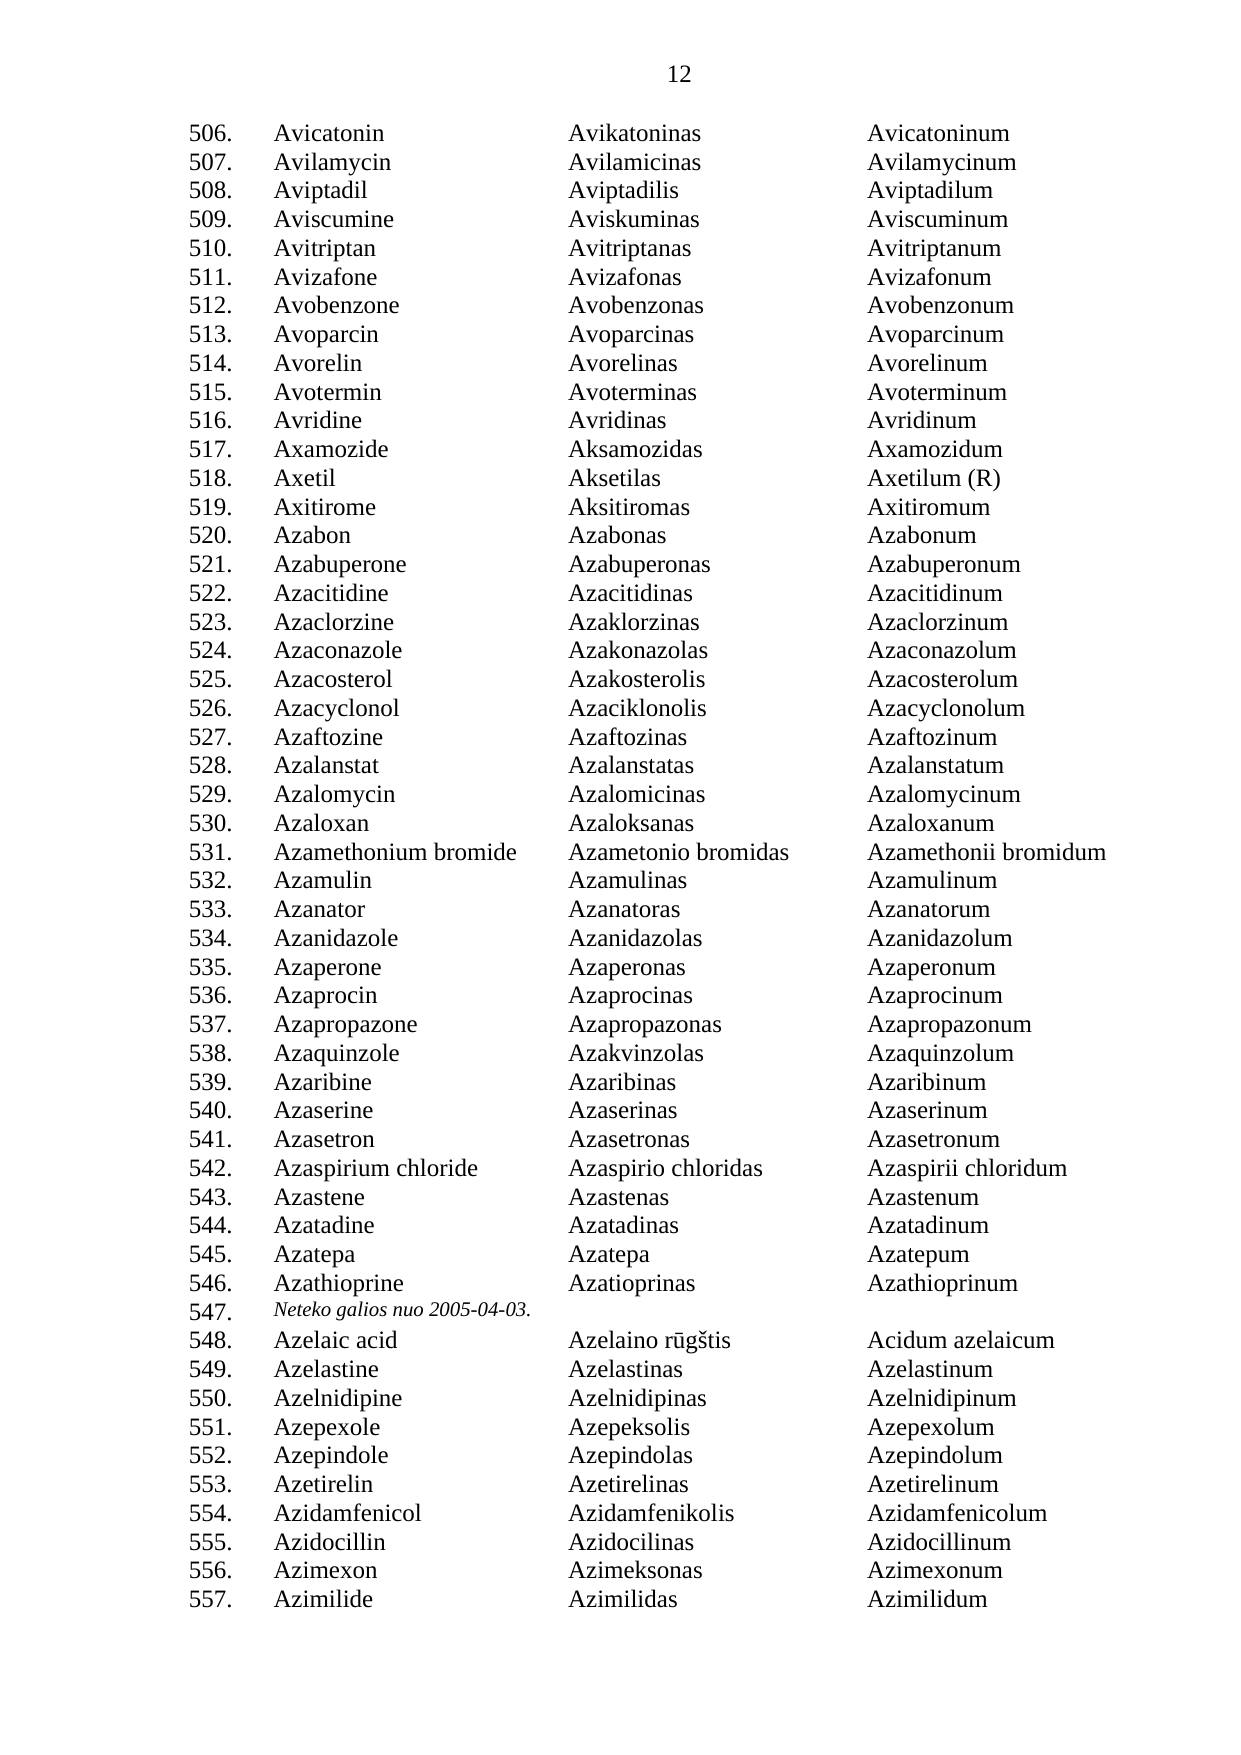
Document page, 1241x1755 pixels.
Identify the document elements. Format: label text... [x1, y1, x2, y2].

table_cell Azaquinzolum [856, 1038, 1181, 1067]
table_cell Azastenum [856, 1182, 1181, 1211]
table_cell Avoterminas [557, 377, 856, 406]
table_cell Azacitidinas [557, 578, 856, 607]
table_cell 526. [177, 693, 262, 722]
table_cell Azaspirium chloride [262, 1153, 557, 1182]
table_cell Axetilum (R) [856, 463, 1181, 492]
table_cell Avobenzone [262, 291, 557, 319]
table_cell Azaloxanum [856, 808, 1181, 837]
table_cell 544. [177, 1211, 262, 1239]
table_cell Avoterminum [856, 377, 1181, 406]
table_cell Azaftozinas [557, 722, 856, 751]
table_cell Azacyclonol [262, 693, 557, 722]
table_cell Azatadinum [856, 1211, 1181, 1239]
table_cell Azanidazole [262, 923, 557, 952]
table_cell Azatadinas [557, 1211, 856, 1239]
table_cell Avoparcinum [856, 319, 1181, 348]
table_cell Avridinas [557, 406, 856, 434]
table_cell Aksetilas [557, 463, 856, 492]
table_cell Azepexole [262, 1412, 557, 1441]
table_cell Axitirome [262, 492, 557, 521]
table_cell Azalomicinas [557, 779, 856, 808]
table_cell Avilamycin [262, 147, 557, 176]
table_cell Aviscuminum [856, 204, 1181, 233]
table_cell Azabon [262, 521, 557, 549]
table_cell Azacyclonolum [856, 693, 1181, 722]
table_cell Azaclorzinum [856, 607, 1181, 636]
table_cell 518. [177, 463, 262, 492]
table_cell Axetil [262, 463, 557, 492]
table_cell Azidocillinum [856, 1527, 1181, 1556]
table_cell Azepindolum [856, 1441, 1181, 1469]
table_cell 554. [177, 1498, 262, 1527]
table_cell Azalanstatas [557, 751, 856, 779]
table_cell Azalanstatum [856, 751, 1181, 779]
table_cell Azatepa [262, 1239, 557, 1268]
table_cell Azaftozine [262, 722, 557, 751]
table_cell Azaserinas [557, 1096, 856, 1124]
table_cell 545. [177, 1239, 262, 1268]
table_cell 543. [177, 1182, 262, 1211]
table_cell Avizafone [262, 262, 557, 291]
table_cell Aviskuminas [557, 204, 856, 233]
table_cell Avobenzonum [856, 291, 1181, 319]
table_cell Azabuperonum [856, 549, 1181, 578]
table_cell Azimexonum [856, 1556, 1181, 1584]
table_cell Azabonas [557, 521, 856, 549]
table_cell 523. [177, 607, 262, 636]
table_cell Azatepum [856, 1239, 1181, 1268]
table_cell 553. [177, 1469, 262, 1498]
table_cell Aksitiromas [557, 492, 856, 521]
table_cell Avorelinum [856, 348, 1181, 377]
table_cell Azamulinas [557, 866, 856, 894]
table_cell Avobenzonas [557, 291, 856, 319]
table_cell Azatepa [557, 1239, 856, 1268]
table_cell 529. [177, 779, 262, 808]
table_cell 519. [177, 492, 262, 521]
table_cell Aviptadil [262, 176, 557, 204]
table_cell 546. [177, 1268, 262, 1297]
table_cell Azaribinas [557, 1067, 856, 1096]
table_cell 534. [177, 923, 262, 952]
table_cell Azamethonium bromide [262, 837, 557, 866]
table_cell Azanatorum [856, 894, 1181, 923]
table_cell 507. [177, 147, 262, 176]
table_cell 530. [177, 808, 262, 837]
table_cell Azanator [262, 894, 557, 923]
table_cell Azaspirii chloridum [856, 1153, 1181, 1182]
table_cell 520. [177, 521, 262, 549]
table_cell 557. [177, 1584, 262, 1613]
table_cell Azakvinzolas [557, 1038, 856, 1067]
table_cell 515. [177, 377, 262, 406]
table_cell Azakonazolas [557, 636, 856, 664]
table_cell 527. [177, 722, 262, 751]
table_cell Avizafonum [856, 262, 1181, 291]
table_cell Azapropazone [262, 1009, 557, 1038]
table_cell Azaribinum [856, 1067, 1181, 1096]
table_cell Azalanstat [262, 751, 557, 779]
table_cell 535. [177, 952, 262, 981]
table_cell Azidamfenicol [262, 1498, 557, 1527]
table_cell 549. [177, 1354, 262, 1383]
table_cell 509. [177, 204, 262, 233]
table_cell Azelastinum [856, 1354, 1181, 1383]
table_cell 537. [177, 1009, 262, 1038]
table_cell Azapropazonum [856, 1009, 1181, 1038]
table_cell Azimilidum [856, 1584, 1181, 1613]
table_cell Avikatoninas [557, 118, 856, 147]
table_cell Azametonio bromidas [557, 837, 856, 866]
table_cell Azaklorzinas [557, 607, 856, 636]
table_cell Azidamfenikolis [557, 1498, 856, 1527]
table_cell Azaserinum [856, 1096, 1181, 1124]
table_cell Aksamozidas [557, 434, 856, 463]
table_cell Azatioprinas [557, 1268, 856, 1297]
table_cell Avoparcinas [557, 319, 856, 348]
table_cell Azapropazonas [557, 1009, 856, 1038]
table_cell Axitiromum [856, 492, 1181, 521]
table_cell Azamulinum [856, 866, 1181, 894]
table_cell Acidum azelaicum [856, 1326, 1181, 1354]
table_cell 552. [177, 1441, 262, 1469]
table_cell 550. [177, 1383, 262, 1412]
table_cell Azaprocin [262, 981, 557, 1009]
table_cell Azasetronas [557, 1124, 856, 1153]
table_cell 538. [177, 1038, 262, 1067]
table_cell 516. [177, 406, 262, 434]
table_cell Azelaic acid [262, 1326, 557, 1354]
table_cell Azelastinas [557, 1354, 856, 1383]
table_cell Azakosterolis [557, 664, 856, 693]
table_cell 542. [177, 1153, 262, 1182]
table_cell Azacosterolum [856, 664, 1181, 693]
table_cell 536. [177, 981, 262, 1009]
table_cell 548. [177, 1326, 262, 1354]
table_cell Azimeksonas [557, 1556, 856, 1584]
table_cell 513. [177, 319, 262, 348]
table_cell 506. [177, 118, 262, 147]
table_cell Azalomycin [262, 779, 557, 808]
table_cell Azimexon [262, 1556, 557, 1584]
table_cell 555. [177, 1527, 262, 1556]
table_cell Azelnidipine [262, 1383, 557, 1412]
table_cell Azacosterol [262, 664, 557, 693]
table_cell Azaserine [262, 1096, 557, 1124]
table_cell Azidocillin [262, 1527, 557, 1556]
table_cell Azaftozinum [856, 722, 1181, 751]
table_cell Avridine [262, 406, 557, 434]
table_cell Avicatoninum [856, 118, 1181, 147]
table_cell Azaperonum [856, 952, 1181, 981]
table_cell Avitriptanas [557, 233, 856, 262]
table_cell Azimilide [262, 1584, 557, 1613]
table_cell Azabonum [856, 521, 1181, 549]
table_cell 514. [177, 348, 262, 377]
table_cell 551. [177, 1412, 262, 1441]
table_cell Azasetronum [856, 1124, 1181, 1153]
table_cell Avilamicinas [557, 147, 856, 176]
table_cell 540. [177, 1096, 262, 1124]
table_cell 533. [177, 894, 262, 923]
table_cell 532. [177, 866, 262, 894]
table_cell Azasetron [262, 1124, 557, 1153]
table_cell Azamulin [262, 866, 557, 894]
table_cell Avorelinas [557, 348, 856, 377]
table_cell Azatadine [262, 1211, 557, 1239]
table_cell Azepindolas [557, 1441, 856, 1469]
table_cell 539. [177, 1067, 262, 1096]
table_cell Azanatoras [557, 894, 856, 923]
table_cell Azacitidine [262, 578, 557, 607]
table_cell Azacitidinum [856, 578, 1181, 607]
table_cell 517. [177, 434, 262, 463]
table_cell 521. [177, 549, 262, 578]
table_cell 525. [177, 664, 262, 693]
table_cell 524. [177, 636, 262, 664]
table_cell Avridinum [856, 406, 1181, 434]
table_cell Azimilidas [557, 1584, 856, 1613]
table_cell 541. [177, 1124, 262, 1153]
table_cell Azastene [262, 1182, 557, 1211]
table_cell 510. [177, 233, 262, 262]
table_cell Azaprocinum [856, 981, 1181, 1009]
table_cell Azanidazolas [557, 923, 856, 952]
table_cell Azidamfenicolum [856, 1498, 1181, 1527]
table_cell 522. [177, 578, 262, 607]
table_cell Azalomycinum [856, 779, 1181, 808]
table_cell Neteko galios nuo 2005-04-03. [262, 1297, 1181, 1326]
table_cell Azamethonii bromidum [856, 837, 1181, 866]
table_cell 547. [177, 1297, 262, 1326]
table_cell Avoparcin [262, 319, 557, 348]
table_cell Azaconazole [262, 636, 557, 664]
table_cell Avitriptan [262, 233, 557, 262]
table_cell Azathioprine [262, 1268, 557, 1297]
table_cell Azepindole [262, 1441, 557, 1469]
table_cell Avizafonas [557, 262, 856, 291]
table_cell Azaquinzole [262, 1038, 557, 1067]
table_cell Azaperone [262, 952, 557, 981]
table_cell Azepeksolis [557, 1412, 856, 1441]
table_cell Azelastine [262, 1354, 557, 1383]
table_cell 511. [177, 262, 262, 291]
table_cell Azabuperonas [557, 549, 856, 578]
table_cell Azaloxan [262, 808, 557, 837]
table_cell Azanidazolum [856, 923, 1181, 952]
table_cell 512. [177, 291, 262, 319]
table_cell Aviptadilum [856, 176, 1181, 204]
table_cell Azaconazolum [856, 636, 1181, 664]
table_cell Azelnidipinas [557, 1383, 856, 1412]
table_cell Azetirelin [262, 1469, 557, 1498]
table_cell Azaciklonolis [557, 693, 856, 722]
table_cell Azaspirio chloridas [557, 1153, 856, 1182]
table_cell Avicatonin [262, 118, 557, 147]
table_cell Avitriptanum [856, 233, 1181, 262]
table_cell Azidocilinas [557, 1527, 856, 1556]
table_cell Axamozidum [856, 434, 1181, 463]
table_cell Azabuperone [262, 549, 557, 578]
table_cell Avilamycinum [856, 147, 1181, 176]
table_cell Avorelin [262, 348, 557, 377]
table_cell Azathioprinum [856, 1268, 1181, 1297]
table_cell Azelaino rūgštis [557, 1326, 856, 1354]
table_cell Azaribine [262, 1067, 557, 1096]
table_cell Azaprocinas [557, 981, 856, 1009]
table_cell 528. [177, 751, 262, 779]
table_cell Aviscumine [262, 204, 557, 233]
table_cell Azetirelinum [856, 1469, 1181, 1498]
table_cell Azaloksanas [557, 808, 856, 837]
table_cell Azaclorzine [262, 607, 557, 636]
table_cell 508. [177, 176, 262, 204]
table_cell Aviptadilis [557, 176, 856, 204]
table_cell Azetirelinas [557, 1469, 856, 1498]
table_cell Azastenas [557, 1182, 856, 1211]
table_cell Avotermin [262, 377, 557, 406]
table_cell 556. [177, 1556, 262, 1584]
table_cell 531. [177, 837, 262, 866]
table_cell Azelnidipinum [856, 1383, 1181, 1412]
table_cell Azaperonas [557, 952, 856, 981]
table_cell Axamozide [262, 434, 557, 463]
table_cell Azepexolum [856, 1412, 1181, 1441]
